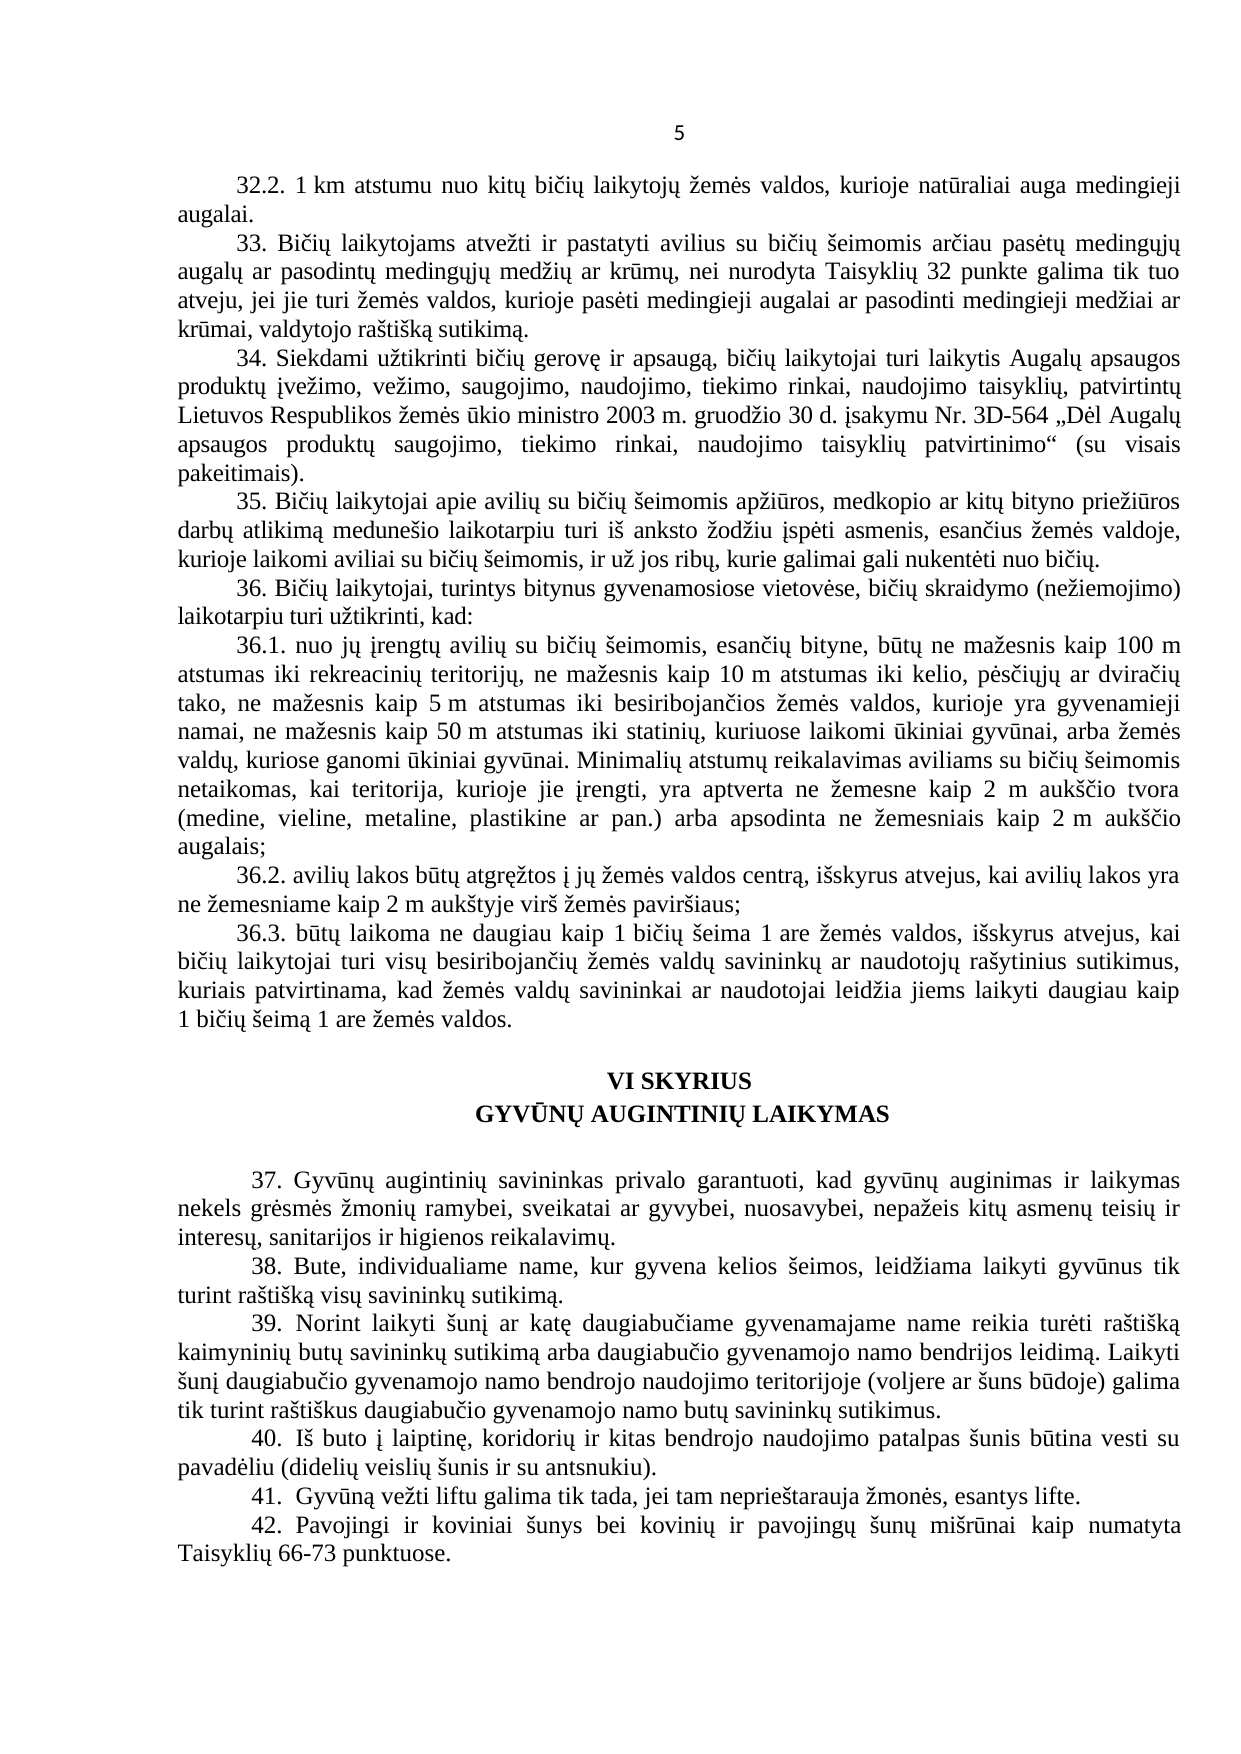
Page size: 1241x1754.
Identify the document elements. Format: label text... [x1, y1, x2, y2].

text 39. Norint laikyti šunį ar katę daugiabučiame gyvenamajame name reikia turėti raštišką kaimyninių butų savininkų sutikimą arba daugiabučio gyvenamojo namo bendrijos leidimą. Laikyti šunį daugiabučio gyvenamojo namo bendrojo naudojimo teritorijoje (voljere ar šuns būdoje) galima tik turint raštiškus daugiabučio gyvenamojo namo butų savininkų sutikimus. [177, 1308, 1181, 1423]
text 36.1. nuo jų įrengtų avilių su bičių šeimomis, esančių bityne, būtų ne mažesnis kaip 100 m atstumas iki rekreacinių teritorijų, ne mažesnis kaip 10 m atstumas iki kelio, pėsčiųjų ar dviračių tako, ne mažesnis kaip 5 m atstumas iki besiribojančios žemės valdos, kurioje yra gyvenamieji namai, ne mažesnis kaip 50 m atstumas iki statinių, kuriuose laikomi ūkiniai gyvūnai, arba žemės valdų, kuriose ganomi ūkiniai gyvūnai. Minimalių atstumų reikalavimas aviliams su bičių šeimomis netaikomas, kai teritorija, kurioje jie įrengti, yra aptverta ne žemesne kaip 2 m aukščio tvora (medine, vieline, metaline, plastikine ar pan.) arba apsodinta ne žemesniais kaip 2 m aukščio augalais; [177, 630, 1181, 860]
text 42. Pavojingi ir koviniai šunys bei kovinių ir pavojingų šunų mišrūnai kaip numatyta Taisyklių 66-73 punktuose. [177, 1510, 1181, 1567]
text 36. Bičių laikytojai, turintys bitynus gyvenamosiose vietovėse, bičių skraidymo (nežiemojimo) laikotarpiu turi užtikrinti, kad: [177, 573, 1181, 630]
text 35. Bičių laikytojai apie avilių su bičių šeimomis apžiūros, medkopio ar kitų bityno priežiūros darbų atlikimą medunešio laikotarpiu turi iš anksto žodžiu įspėti asmenis, esančius žemės valdoje, kurioje laikomi aviliai su bičių šeimomis, ir už jos ribų, kurie galimai gali nukentėti nuo bičių. [177, 486, 1181, 573]
text GYVŪNŲ AUGINTINIŲ LAIKYMAS [177, 1099, 1181, 1127]
text VI skyrius [177, 1066, 1181, 1094]
text 33. Bičių laikytojams atvežti ir pastatyti avilius su bičių šeimomis arčiau pasėtų medingųjų augalų ar pasodintų medingųjų medžių ar krūmų, nei nurodyta Taisyklių 32 punkte galima tik tuo atveju, jei jie turi žemės valdos, kurioje pasėti medingieji augalai ar pasodinti medingieji medžiai ar krūmai, valdytojo raštišką sutikimą. [177, 228, 1181, 343]
text 38. Bute, individualiame name, kur gyvena kelios šeimos, leidžiama laikyti gyvūnus tik turint raštišką visų savininkų sutikimą. [177, 1251, 1181, 1308]
text 37. Gyvūnų augintinių savininkas privalo garantuoti, kad gyvūnų auginimas ir laikymas nekels grėsmės žmonių ramybei, sveikatai ar gyvybei, nuosavybei, nepažeis kitų asmenų teisių ir interesų, sanitarijos ir higienos reikalavimų. [177, 1165, 1181, 1251]
text 41. Gyvūną vežti liftu galima tik tada, jei tam neprieštarauja žmonės, esantys lifte. [177, 1481, 1181, 1510]
text 36.3. būtų laikoma ne daugiau kaip 1 bičių šeima 1 are žemės valdos, išskyrus atvejus, kai bičių laikytojai turi visų besiribojančių žemės valdų savininkų ar naudotojų rašytinius sutikimus, kuriais patvirtinama, kad žemės valdų savininkai ar naudotojai leidžia jiems laikyti daugiau kaip 1 bičių šeimą 1 are žemės valdos. [177, 918, 1181, 1033]
text 36.2. avilių lakos būtų atgręžtos į jų žemės valdos centrą, išskyrus atvejus, kai avilių lakos yra ne žemesniame kaip 2 m aukštyje virš žemės paviršiaus; [177, 860, 1181, 918]
text 32.2. 1 km atstumu nuo kitų bičių laikytojų žemės valdos, kurioje natūraliai auga medingieji augalai. [177, 170, 1181, 228]
text 34. Siekdami užtikrinti bičių gerovę ir apsaugą, bičių laikytojai turi laikytis Augalų apsaugos produktų įvežimo, vežimo, saugojimo, naudojimo, tiekimo rinkai, naudojimo taisyklių, patvirtintų Lietuvos Respublikos žemės ūkio ministro 2003 m. gruodžio 30 d. įsakymu Nr. 3D-564 „Dėl Augalų apsaugos produktų saugojimo, tiekimo rinkai, naudojimo taisyklių patvirtinimo“ (su visais pakeitimais). [177, 343, 1181, 486]
text 40. Iš buto į laiptinę, koridorių ir kitas bendrojo naudojimo patalpas šunis būtina vesti su pavadėliu (didelių veislių šunis ir su antsnukiu). [177, 1423, 1181, 1481]
